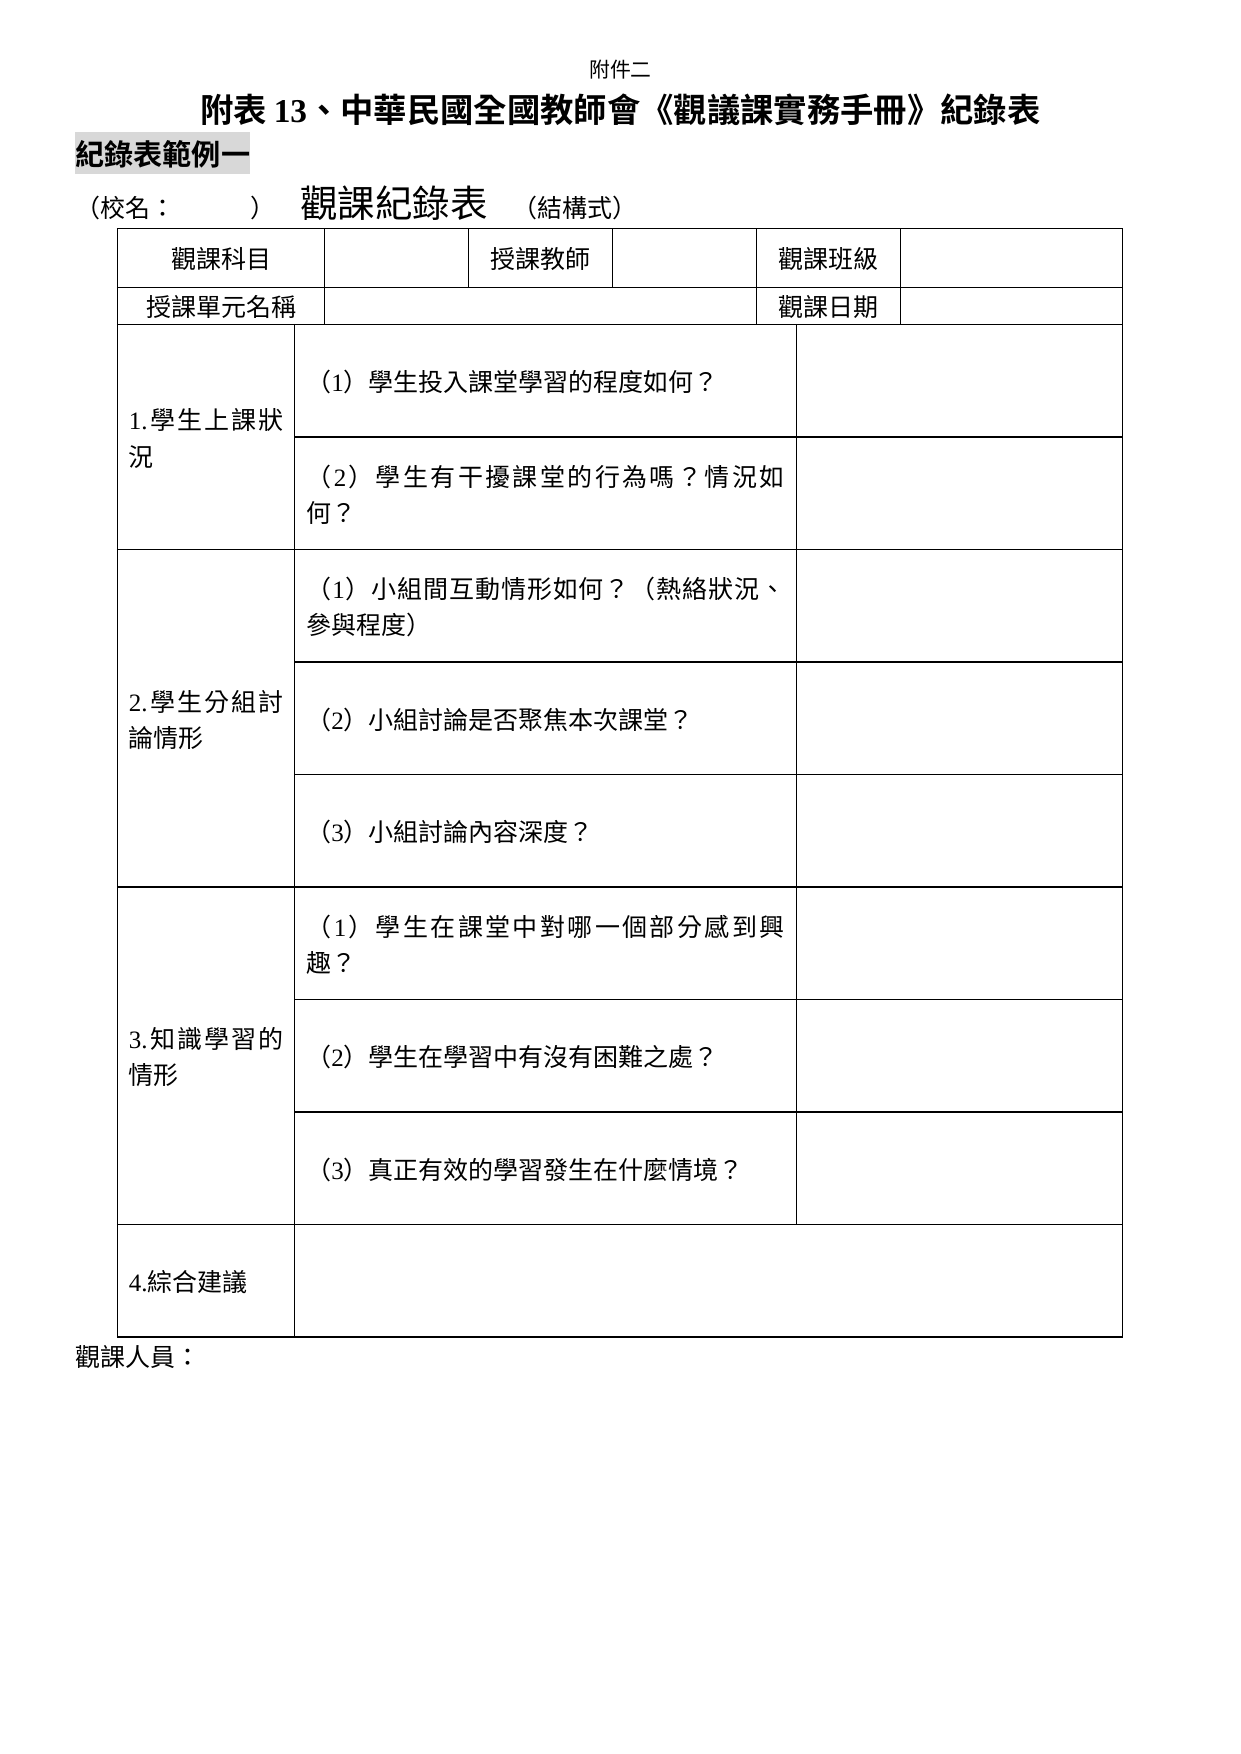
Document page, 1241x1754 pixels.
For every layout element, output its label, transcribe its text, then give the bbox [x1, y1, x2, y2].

text 紀錄表範例一 [75, 132, 1165, 174]
table_cell [295, 1225, 1122, 1336]
table_cell [797, 550, 1122, 661]
table_cell 2.學生分組討論情形 [118, 550, 294, 886]
table_cell 觀課日期 [757, 288, 900, 324]
text 附表13、中華民國全國教師會《觀議課實務手冊》紀錄表 [75, 83, 1165, 132]
table_cell [797, 663, 1122, 774]
table_header 觀課科目 [118, 229, 324, 287]
table_cell [797, 1000, 1122, 1111]
table_cell （2）學生有干擾課堂的行為嗎？情況如何？ [295, 438, 796, 549]
text 觀課人員： [75, 1337, 1165, 1374]
table_cell （3）真正有效的學習發生在什麼情境？ [295, 1113, 796, 1224]
table_cell （1）學生在課堂中對哪一個部分感到興趣？ [295, 888, 796, 999]
table_cell （2）學生在學習中有沒有困難之處？ [295, 1000, 796, 1111]
table_cell 授課單元名稱 [118, 288, 324, 324]
table_header 觀課班級 [757, 229, 900, 287]
table_cell [797, 775, 1122, 886]
table_cell （3）小組討論內容深度？ [295, 775, 796, 886]
text （校名： ） 觀課紀錄表 （結構式） [75, 174, 1165, 228]
table_cell （1）小組間互動情形如何？（熱絡狀況、參與程度） [295, 550, 796, 661]
table_cell [797, 888, 1122, 999]
table_cell （1）學生投入課堂學習的程度如何？ [295, 325, 796, 436]
table_cell （2）小組討論是否聚焦本次課堂？ [295, 663, 796, 774]
table_header [325, 229, 468, 287]
table_cell 3.知識學習的情形 [118, 888, 294, 1224]
table_cell 1.學生上課狀況 [118, 325, 294, 549]
table_cell [797, 325, 1122, 436]
table_cell [797, 438, 1122, 549]
table_header [901, 229, 1122, 287]
table_header [613, 229, 756, 287]
table_cell [325, 288, 756, 324]
table_cell 4.綜合建議 [118, 1225, 294, 1336]
table_header 授課教師 [469, 229, 612, 287]
table_cell [901, 288, 1122, 324]
table_cell [797, 1113, 1122, 1224]
